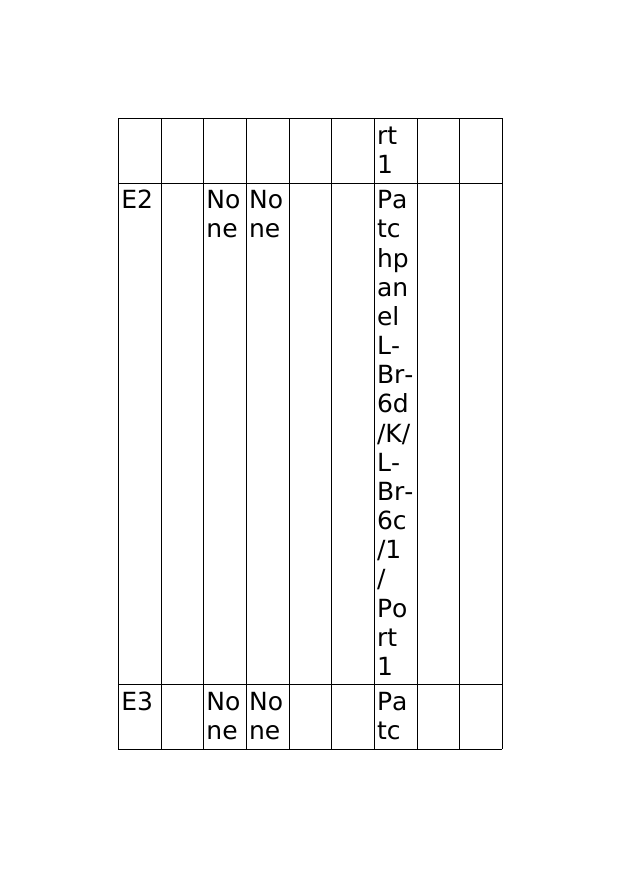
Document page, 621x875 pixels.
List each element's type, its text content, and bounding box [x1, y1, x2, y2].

table_cell Patc [375, 685, 417, 748]
table_cell [290, 685, 331, 748]
table_cell [332, 685, 374, 748]
table_cell [290, 119, 331, 182]
table_cell [418, 184, 459, 684]
table_cell E2 [119, 184, 161, 684]
table_cell [162, 119, 203, 182]
table_cell rt 1 [375, 119, 417, 182]
table_cell None [247, 685, 289, 748]
table_cell [332, 184, 374, 684]
table_cell [460, 184, 502, 684]
table_cell None [204, 184, 246, 684]
table_cell [460, 119, 502, 182]
table_cell [204, 119, 246, 182]
table_cell None [247, 184, 289, 684]
table_cell [460, 685, 502, 748]
table_cell Patchpanel L-Br-6d/K/L-Br-6c/1 / Port 1 [375, 184, 417, 684]
table_cell [418, 685, 459, 748]
table_cell [290, 184, 331, 684]
table_cell [247, 119, 289, 182]
table_cell E3 [119, 685, 161, 748]
table_cell [418, 119, 459, 182]
table_cell [119, 119, 161, 182]
table_cell [162, 184, 203, 684]
table_cell None [204, 685, 246, 748]
table_cell [332, 119, 374, 182]
table_cell [162, 685, 203, 748]
